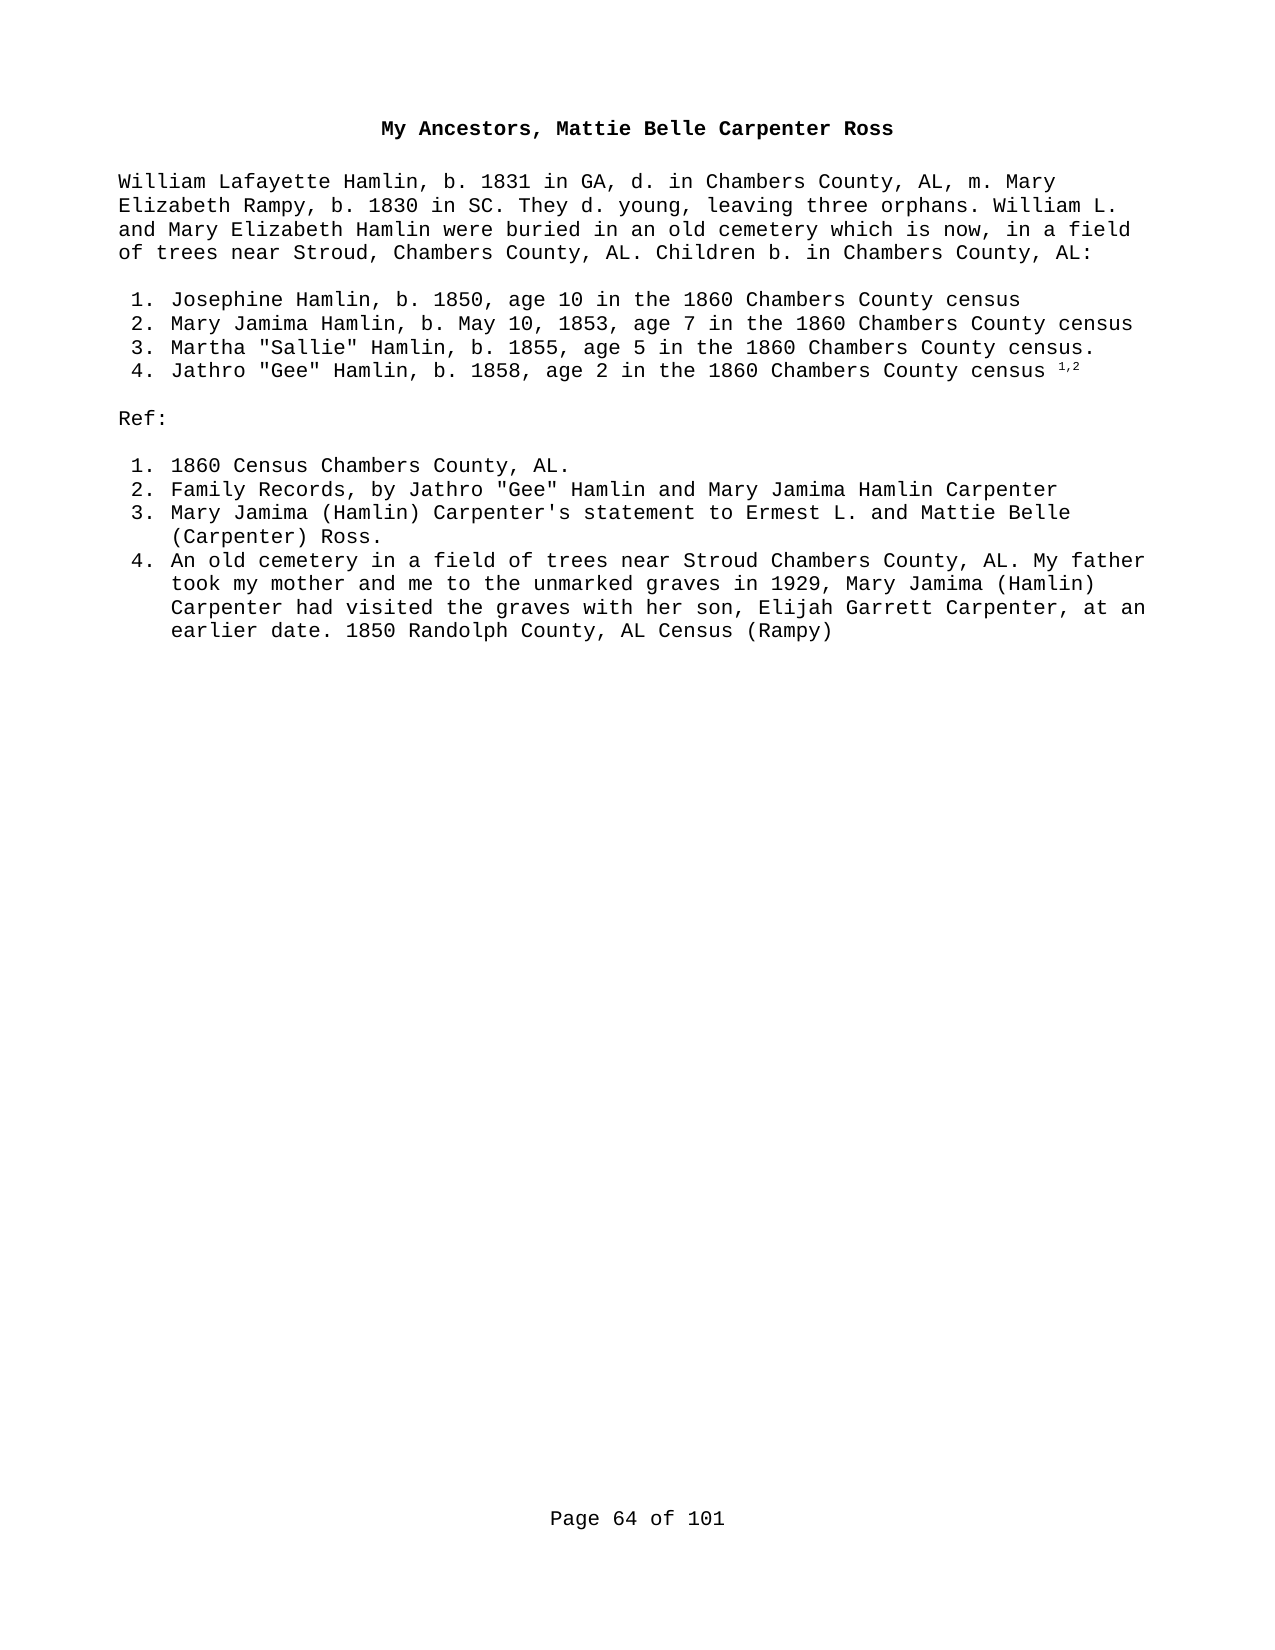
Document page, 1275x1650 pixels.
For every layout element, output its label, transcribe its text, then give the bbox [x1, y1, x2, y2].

list Mary Jamima Hamlin, b. May 10, 1853, age 7 in the 1860 Chambers County census [156, 313, 1157, 337]
list Martha "Sallie" Hamlin, b. 1855, age 5 in the 1860 Chambers County census. [156, 337, 1157, 360]
list An old cemetery in a field of trees near Stroud Chambers County, AL. My father took my mother and me to the unmarked graves in 1929, Mary Jamima (Hamlin) Carpenter had visited the graves with her son, Elijah Garrett Carpenter, at an earlier date. 1850 Randolph County, AL Census (Rampy) [156, 549, 1157, 644]
list 1860 Census Chambers County, AL. [156, 455, 1157, 479]
list Family Records, by Jathro "Gee" Hamlin and Mary Jamima Hamlin Carpenter [156, 479, 1157, 502]
list Jathro "Gee" Hamlin, b. 1858, age 2 in the 1860 Chambers County census 1,2 [156, 360, 1157, 384]
list Josephine Hamlin, b. 1850, age 10 in the 1860 Chambers County census [156, 289, 1157, 313]
text Ref: [118, 408, 1157, 431]
list Mary Jamima (Hamlin) Carpenter's statement to Ermest L. and Mattie Belle (Carpenter) Ross. [156, 502, 1157, 549]
text William Lafayette Hamlin, b. 1831 in GA, d. in Chambers County, AL, m. Mary Elizabeth Rampy, b. 1830 in SC. They d. young, leaving three orphans. William L. and Mary Elizabeth Hamlin were buried in an old cemetery which is now, in a field of trees near Stroud, Chambers County, AL. Children b. in Chambers County, AL: [118, 171, 1157, 266]
